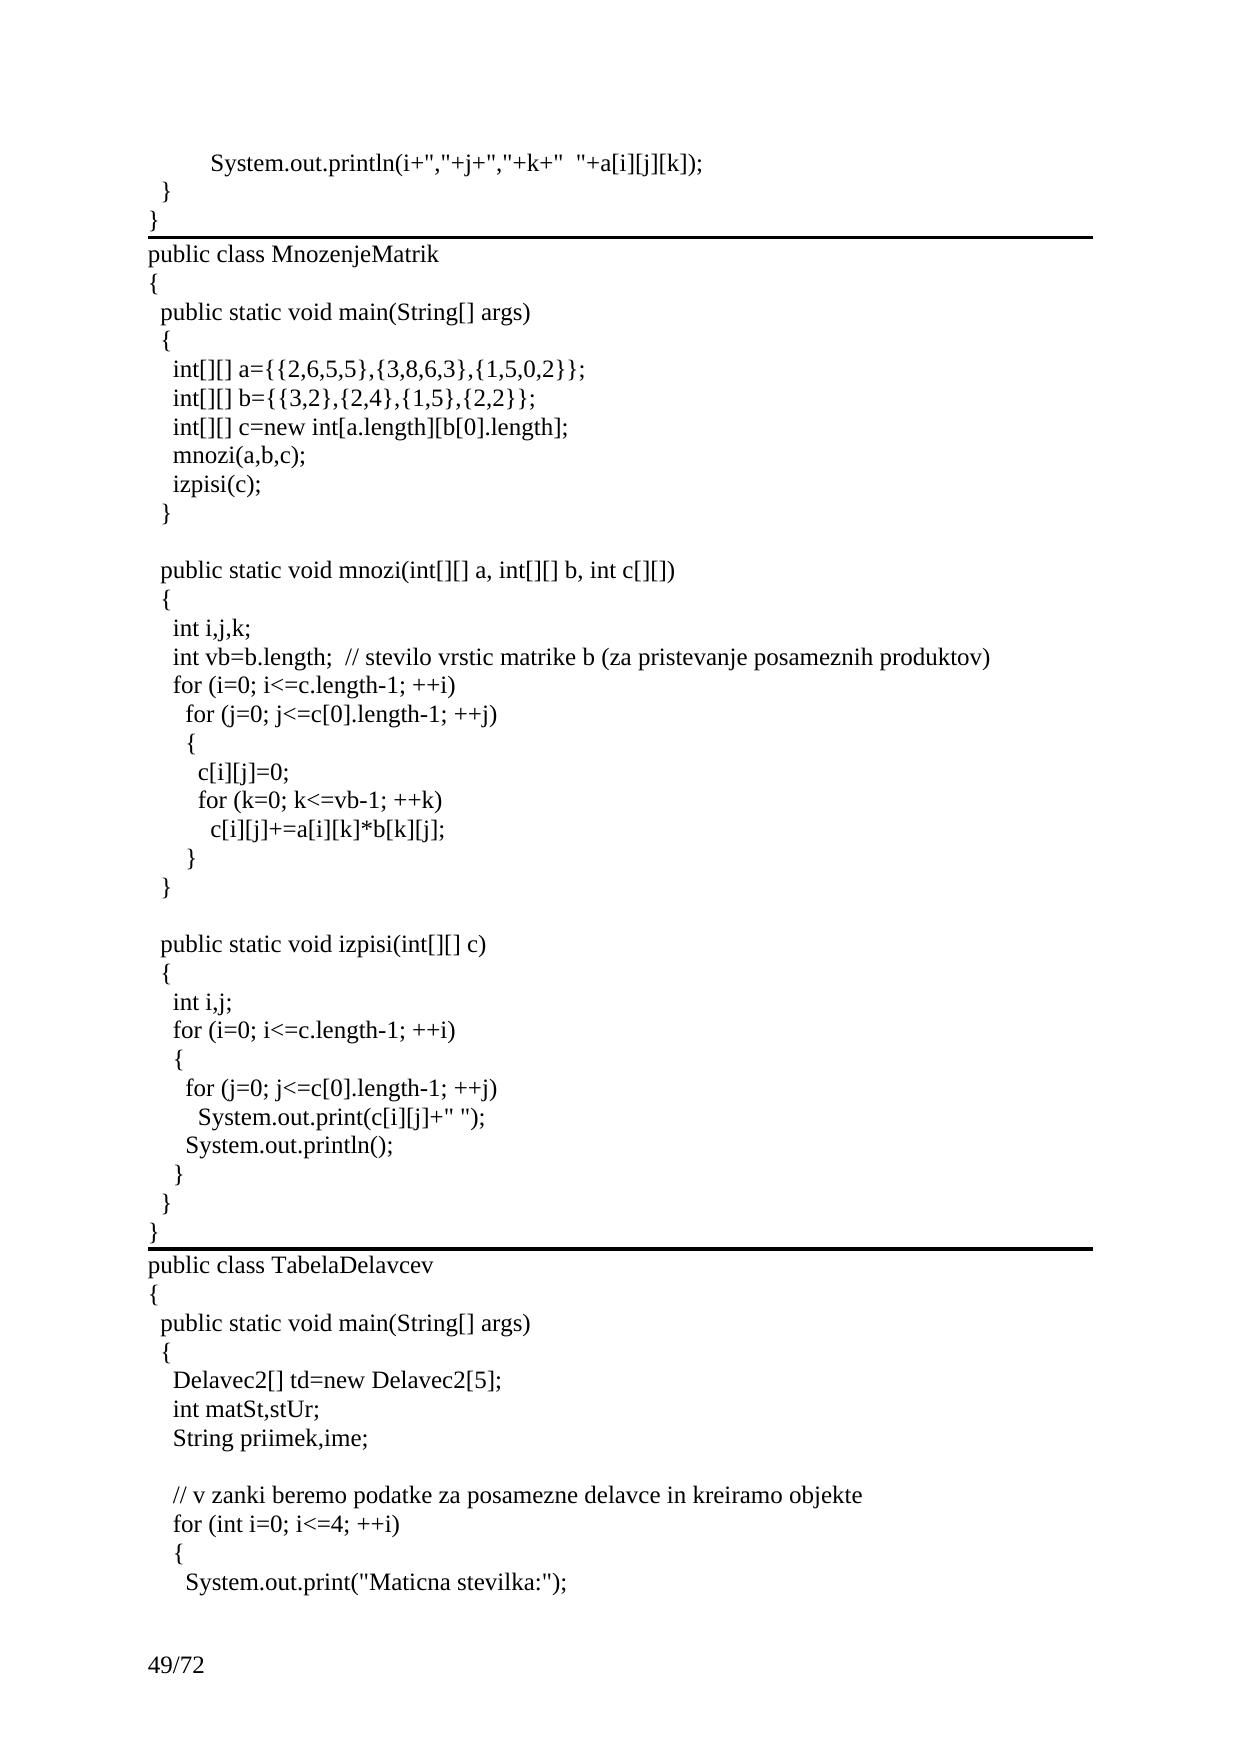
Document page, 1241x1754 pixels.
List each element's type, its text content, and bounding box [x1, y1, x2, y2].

text int vb=b.length; // stevilo vrstic matrike b (za pristevanje posameznih produktov) [148, 642, 1093, 670]
text } [148, 1159, 1093, 1188]
text public static void izpisi(int[][] c) [148, 929, 1093, 958]
text } [148, 498, 1093, 527]
text { [148, 1538, 1093, 1567]
text public class MnozenjeMatrik [148, 239, 1093, 268]
text Delavec2[] td=new Delavec2[5]; [148, 1366, 1093, 1394]
text for (j=0; j<=c[0].length-1; ++j) [148, 1073, 1093, 1102]
text int[][] c=new int[a.length][b[0].length]; [148, 412, 1093, 440]
text // v zanki beremo podatke za posamezne delavce in kreiramo objekte [148, 1481, 1093, 1509]
text for (k=0; k<=vb-1; ++k) [148, 785, 1093, 814]
text public static void main(String[] args) [148, 297, 1093, 325]
text for (i=0; i<=c.length-1; ++i) [148, 1015, 1093, 1044]
text { [148, 1279, 1093, 1308]
text { [148, 1044, 1093, 1073]
text { [148, 268, 1093, 297]
text } [148, 1188, 1093, 1217]
text int[][] a={{2,6,5,5},{3,8,6,3},{1,5,0,2}}; [148, 354, 1093, 383]
text public static void mnozi(int[][] a, int[][] b, int c[][]) [148, 555, 1093, 584]
text System.out.println(i+","+j+","+k+" "+a[i][j][k]); [148, 148, 1093, 176]
text for (j=0; j<=c[0].length-1; ++j) [148, 699, 1093, 728]
text System.out.println(); [148, 1130, 1093, 1159]
text String priimek,ime; [148, 1423, 1093, 1452]
text int[][] b={{3,2},{2,4},{1,5},{2,2}}; [148, 383, 1093, 412]
text public class TabelaDelavcev [148, 1251, 1093, 1279]
text { [148, 728, 1093, 757]
text { [148, 1337, 1093, 1366]
text mnozi(a,b,c); [148, 440, 1093, 469]
text } [148, 843, 1093, 872]
text int i,j,k; [148, 613, 1093, 642]
text c[i][j]=0; [148, 757, 1093, 785]
text } [148, 176, 1093, 205]
text } [148, 872, 1093, 900]
text c[i][j]+=a[i][k]*b[k][j]; [148, 814, 1093, 843]
text } [148, 205, 1093, 236]
text System.out.print("Maticna stevilka:"); [148, 1567, 1093, 1596]
text for (int i=0; i<=4; ++i) [148, 1509, 1093, 1538]
text } [148, 1217, 1093, 1247]
text { [148, 958, 1093, 987]
text int i,j; [148, 987, 1093, 1015]
text izpisi(c); [148, 469, 1093, 498]
text { [148, 325, 1093, 354]
text int matSt,stUr; [148, 1394, 1093, 1423]
text { [148, 584, 1093, 613]
text for (i=0; i<=c.length-1; ++i) [148, 670, 1093, 699]
text public static void main(String[] args) [148, 1308, 1093, 1337]
text System.out.print(c[i][j]+" "); [148, 1102, 1093, 1130]
